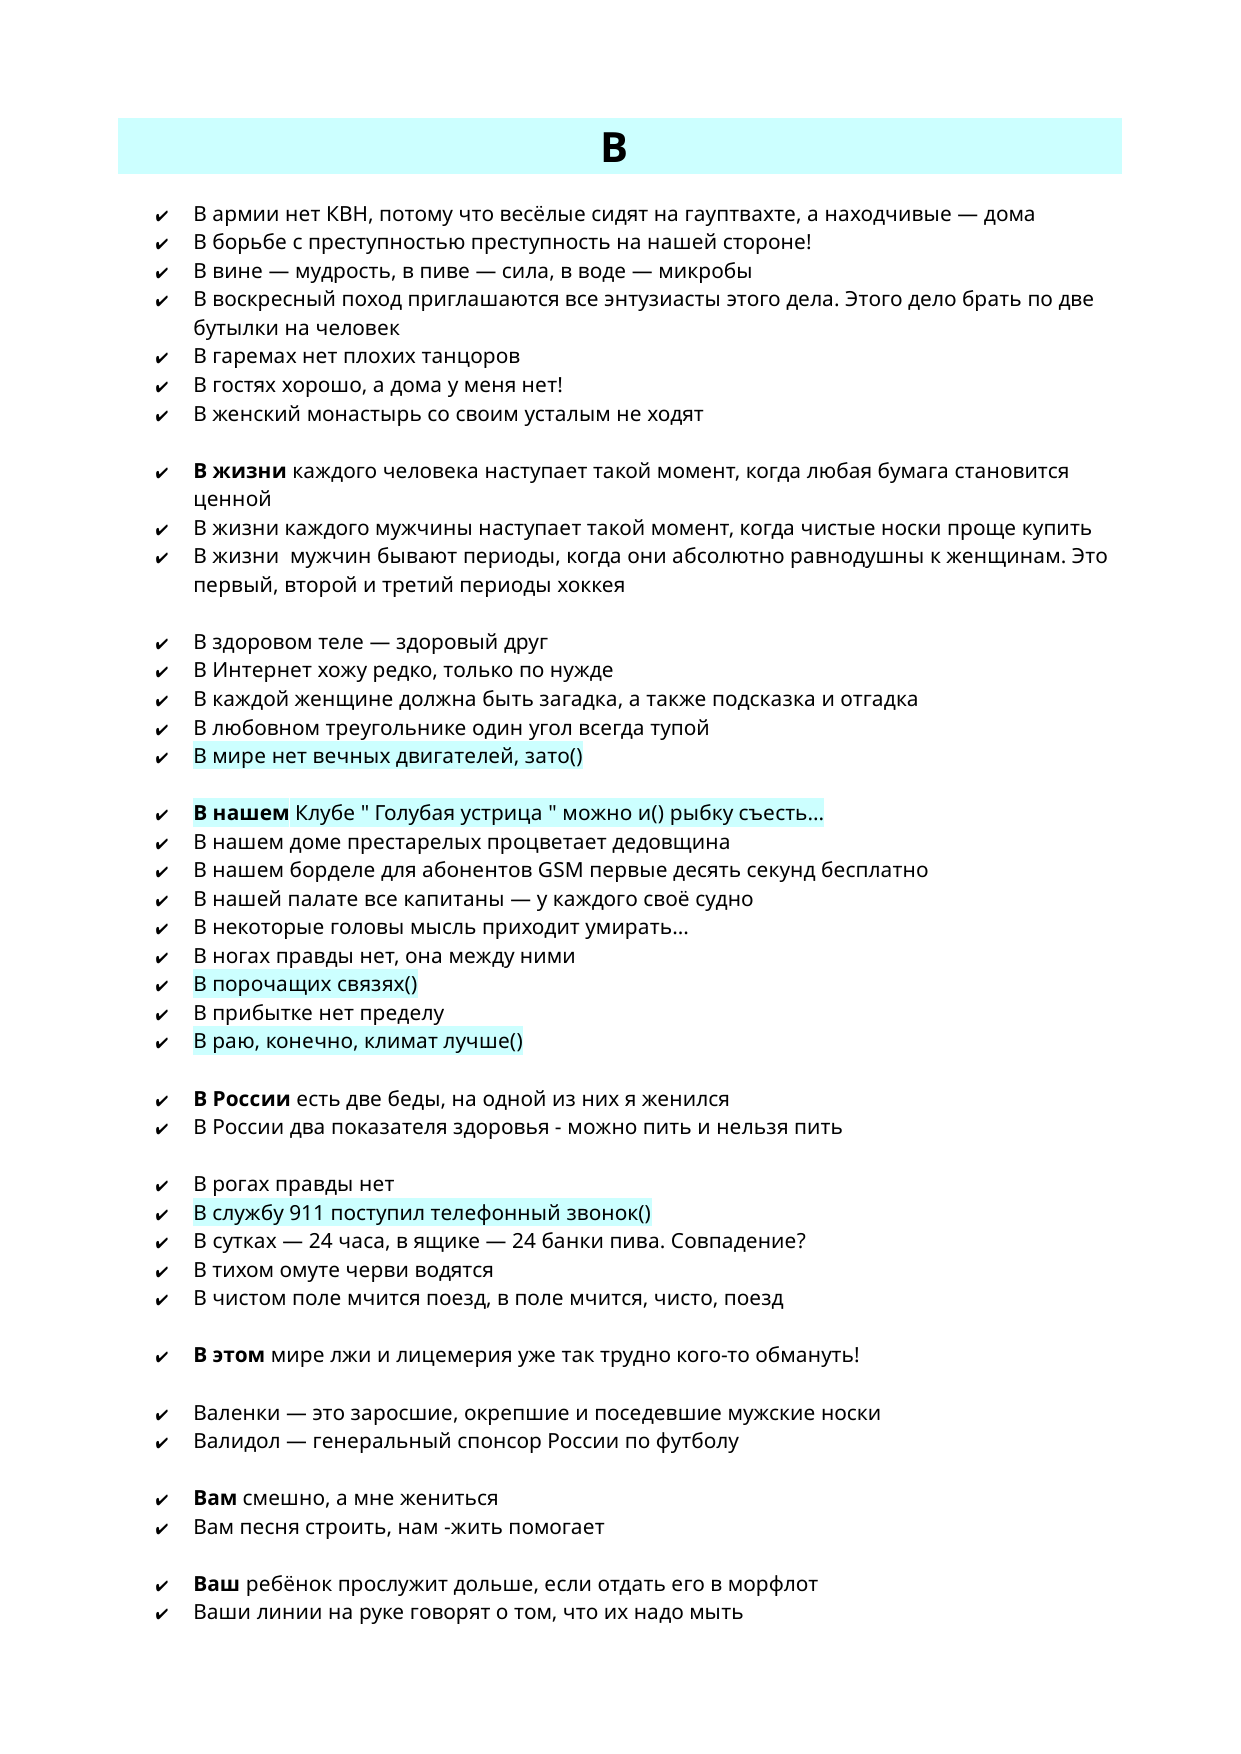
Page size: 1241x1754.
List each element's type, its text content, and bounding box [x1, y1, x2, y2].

list В рогах правды нет [156, 1169, 1122, 1198]
list В раю, конечно, климат лучше() [156, 1026, 1122, 1055]
list Валидол — генеральный спонсор России по футболу [156, 1426, 1122, 1454]
list В гостях хорошо, а дома у меня нет! [156, 370, 1122, 398]
list В нашем борделе для абонентов GSM первые десять секунд бесплатно [156, 855, 1122, 884]
list В мире нет вечных двигателей, зато() [156, 741, 1122, 769]
list В вине — мудрость, в пиве — сила, в воде — микробы [156, 256, 1122, 284]
list В службу 911 поступил телефонный звонок() [156, 1198, 1122, 1226]
text В [118, 118, 1122, 174]
list В России есть две беды, на одной из них я женился [156, 1083, 1122, 1112]
list В этом мире лжи и лицемерия уже так трудно кого-то обмануть! [156, 1340, 1122, 1369]
list Вам песня строить, нам -жить помогает [156, 1512, 1122, 1540]
list В воскресный поход приглашаются все энтузиасты этого дела. Этого дело брать по две бутылки на человек [156, 284, 1122, 341]
list В сутках — 24 часа, в ящике — 24 банки пива. Совпадение? [156, 1226, 1122, 1255]
list В жизни каждого мужчины наступает такой момент, когда чистые носки проще купить [156, 513, 1122, 541]
list В нашей палате все капитаны — у каждого своё судно [156, 884, 1122, 912]
list В прибытке нет пределу [156, 998, 1122, 1026]
list В нашем доме престарелых процветает дедовщина [156, 827, 1122, 855]
list В гаремах нет плохих танцоров [156, 341, 1122, 370]
list В ногах правды нет, она между ними [156, 941, 1122, 969]
list В тихом омуте черви водятся [156, 1255, 1122, 1283]
list Ваш ребёнок прослужит дольше, если отдать его в морфлот [156, 1569, 1122, 1597]
list В армии нет КВН, потому что весёлые сидят на гауптвахте, а находчивые — дома [156, 199, 1122, 227]
list В борьбе с преступностью преступность на нашей стороне! [156, 227, 1122, 256]
list В любовном треугольнике один угол всегда тупой [156, 712, 1122, 741]
list Валенки — это заросшие, окрепшие и поседевшие мужские носки [156, 1397, 1122, 1426]
list В каждой женщине должна быть загадка, а также подсказка и отгадка [156, 684, 1122, 712]
list В нашем Клубе " Голубая устрица " можно и() рыбку съесть... [156, 798, 1122, 827]
list В женский монастырь со своим усталым не ходят [156, 398, 1122, 427]
list Ваши линии на руке говорят о том, что их надо мыть [156, 1597, 1122, 1626]
list В Интернет хожу редко, только по нужде [156, 655, 1122, 684]
list В жизни мужчин бывают периоды, когда они абсолютно равнодушны к женщинам. Это первый, второй и третий периоды хоккея [156, 541, 1122, 598]
list В порочащих связях() [156, 969, 1122, 998]
list В России два показателя здоровья - можно пить и нельзя пить [156, 1112, 1122, 1141]
list В некоторые головы мысль приходит умирать... [156, 912, 1122, 941]
list В здоровом теле — здоровый друг [156, 627, 1122, 655]
list В жизни каждого человека наступает такой момент, когда любая бумага становится ценной [156, 456, 1122, 513]
list Вам смешно, а мне жениться [156, 1483, 1122, 1512]
list В чистом поле мчится поезд, в поле мчится, чисто, поезд [156, 1283, 1122, 1312]
